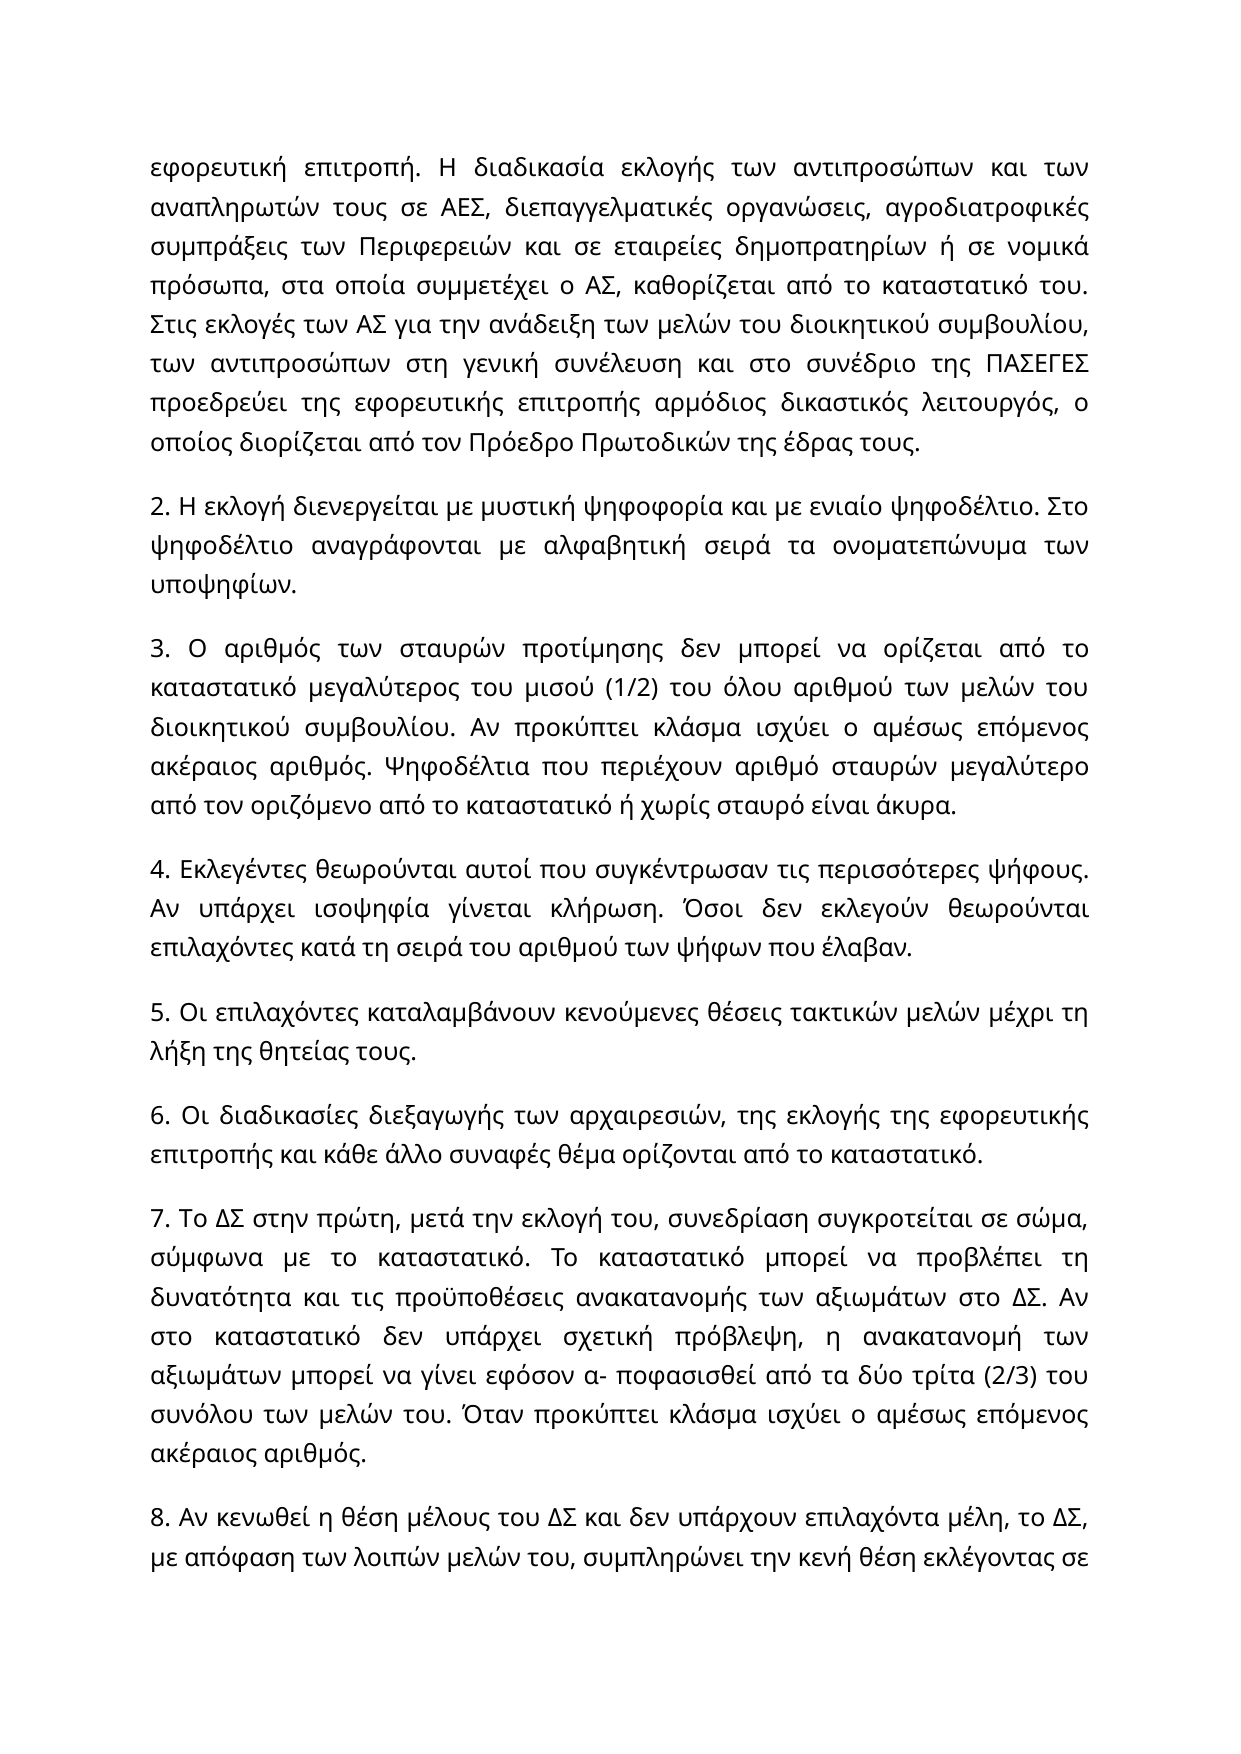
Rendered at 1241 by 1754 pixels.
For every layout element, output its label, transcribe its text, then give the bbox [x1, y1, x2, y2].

text 7. Τo ΔΣ στην πρώτη, μετά την εκλογή του, συνεδρίαση συγκροτείται σε σώμα, σύμφωνα με το καταστατικό. Το καταστατικό μπορεί να προβλέπει τη δυνατότητα και τις προϋποθέσεις ανακατανομής των αξιωμάτων στο ΔΣ. Αν στο καταστατικό δεν υπάρχει σχετική πρόβλεψη, η ανακατανομή των αξιωμάτων μπορεί να γίνει εφόσον α- ποφασισθεί από τα δύο τρίτα (2/3) του συνόλου των μελών του. Όταν προκύπτει κλάσμα ισχύει ο αμέσως επόμενος ακέραιος αριθμός. [150, 1201, 1090, 1470]
text 5. Οι επιλαχόντες καταλαμβάνουν κενούμενες θέσεις τακτικών μελών μέχρι τη λήξη της θητείας τους. [150, 994, 1090, 1067]
text 3. Ο αριθμός των σταυρών προτίμησης δεν μπορεί να ορίζεται από το καταστατικό μεγαλύτερος του μισού (1/2) του όλου αριθμού των μελών του διοικητικού συμβουλίου. Αν προκύπτει κλάσμα ισχύει ο αμέσως επόμενος ακέραιος αριθμός. Ψηφοδέλτια που περιέχουν αριθμό σταυρών μεγαλύτερο από τον οριζόμενο από το καταστατικό ή χωρίς σταυρό είναι άκυρα. [150, 631, 1090, 822]
text 4. Εκλεγέντες θεωρούνται αυτοί που συγκέντρωσαν τις περισσότερες ψήφους. Αν υπάρχει ισοψηφία γίνεται κλήρωση. Όσοι δεν εκλεγούν θεωρούνται επιλαχόντες κατά τη σειρά του αριθμού των ψήφων που έλαβαν. [150, 852, 1090, 964]
text 6. Οι διαδικασίες διεξαγωγής των αρχαιρεσιών, της εκλογής της εφορευτικής επιτροπής και κάθε άλλο συναφές θέμα ορίζονται από το καταστατικό. [150, 1097, 1090, 1171]
text 2. Η εκλογή διενεργείται με μυστική ψηφοφορία και με ενιαίο ψηφοδέλτιο. Στο ψηφοδέλτιο αναγράφονται με αλφαβητική σειρά τα ονοματεπώνυμα των υποψηφίων. [150, 488, 1090, 601]
text εφορευτική επιτροπή. Η διαδικασία εκλογής των αντιπροσώπων και των αναπληρωτών τους σε ΑΕΣ, διεπαγγελματικές οργανώσεις, αγροδιατροφικές συμπράξεις των Περιφερειών και σε εταιρείες δημοπρατηρίων ή σε νομικά πρόσωπα, στα οποία συμμετέχει ο ΑΣ, καθορίζεται από το καταστατικό του. Στις εκλογές των ΑΣ για την ανάδειξη των μελών του διοικητικού συμβουλίου, των αντιπροσώπων στη γενική συνέλευση και στο συνέδριο της ΠΑΣΕΓΕΣ προεδρεύει της εφορευτικής επιτροπής αρμόδιος δικαστικός λειτουργός, ο οποίος διορίζεται από τον Πρόεδρο Πρωτοδικών της έδρας τους. [150, 150, 1090, 458]
text 8. Αν κενωθεί η θέση μέλους του ΔΣ και δεν υπάρχουν επιλαχόντα μέλη, το ΔΣ, με απόφαση των λοιπών μελών του, συμπληρώνει την κενή θέση εκλέγοντας σε [150, 1500, 1090, 1573]
